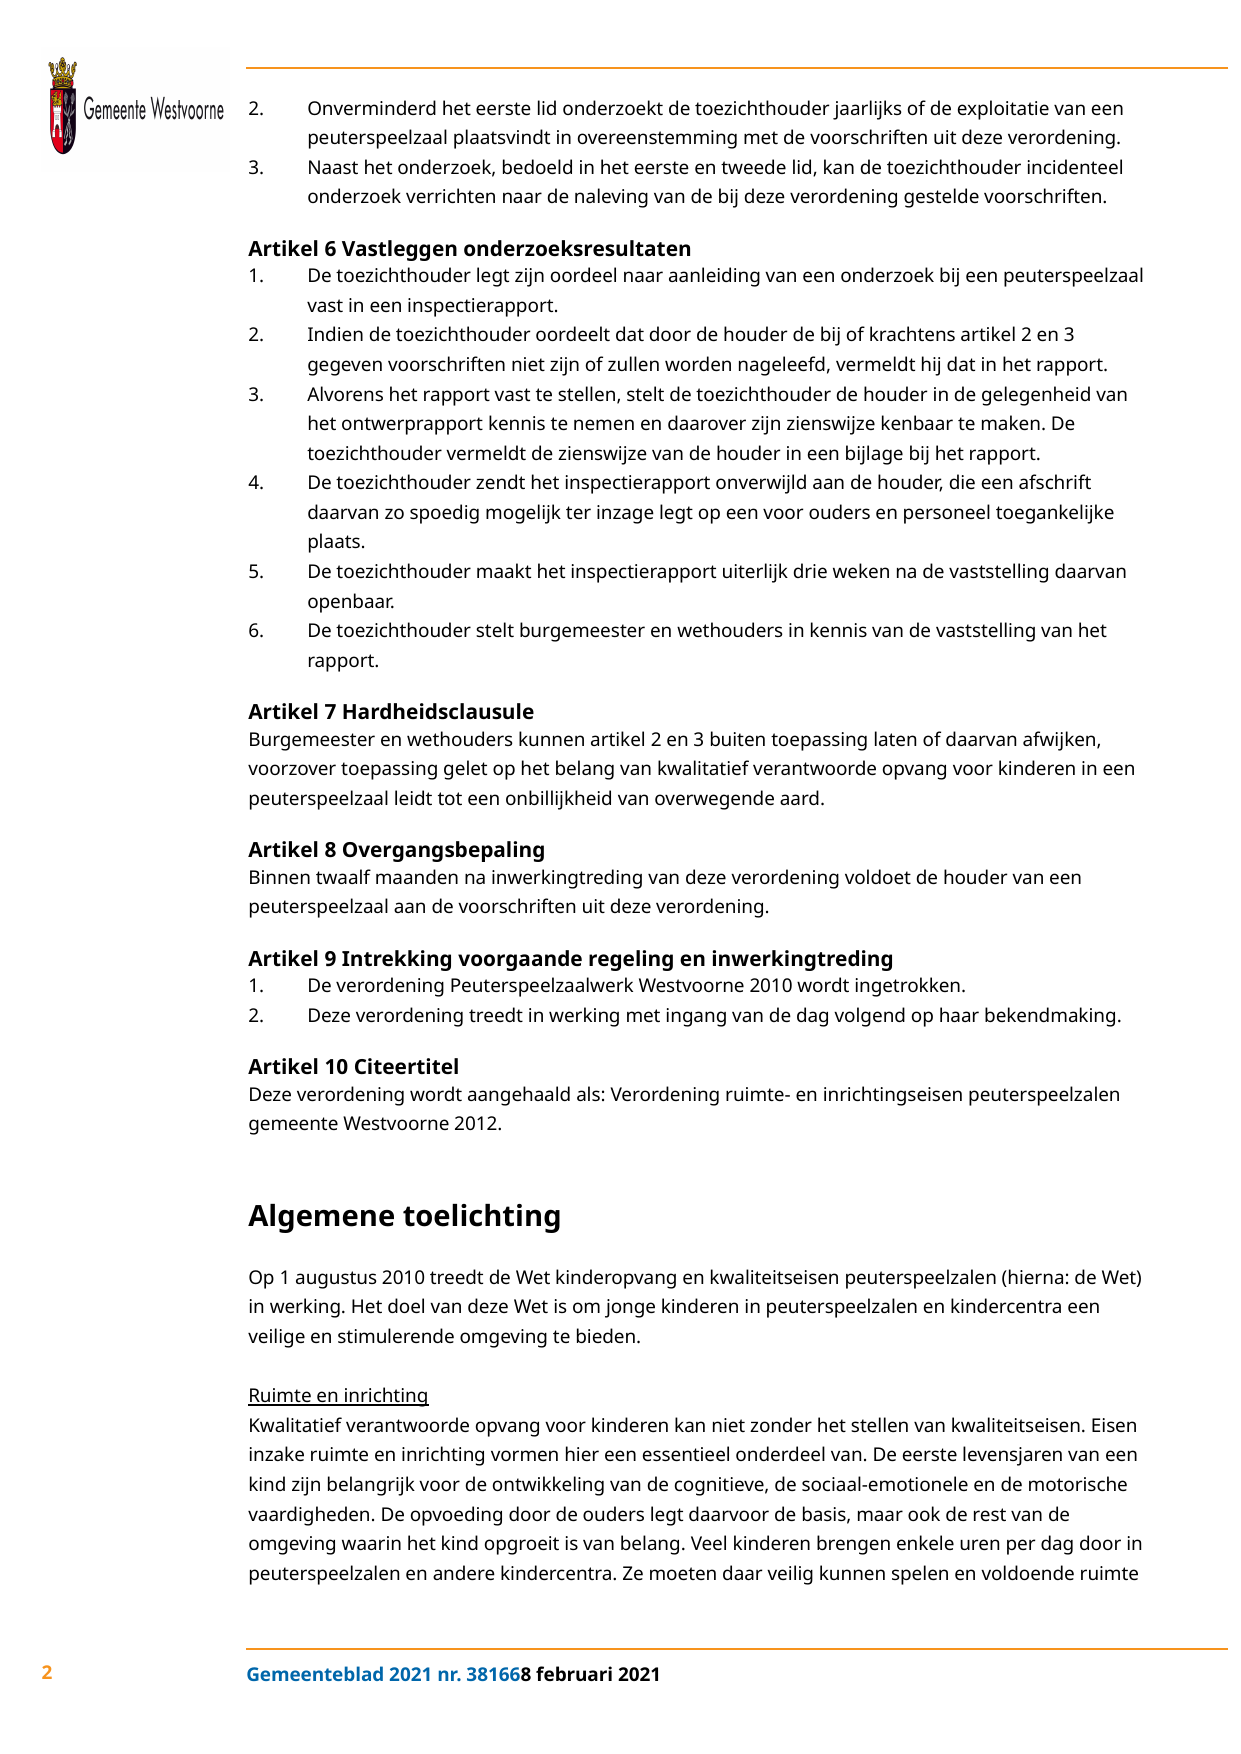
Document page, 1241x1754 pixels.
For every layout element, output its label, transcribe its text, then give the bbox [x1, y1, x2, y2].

text Kwalitatief verantwoorde opvang voor kinderen kan niet zonder het stellen van kwaliteitseisen. Eisen inzake ruimte en inrichting vormen hier een essentieel onderdeel van. De eerste levensjaren van een kind zijn belangrijk voor de ontwikkeling van de cognitieve, de sociaal-emotionele en de motorische vaardigheden. De opvoeding door de ouders legt daarvoor de basis, maar ook de rest van de omgeving waarin het kind opgroeit is van belang. Veel kinderen brengen enkele uren per dag door in peuterspeelzalen en andere kindercentra. Ze moeten daar veilig kunnen spelen en voldoende ruimte [248, 1412, 1152, 1586]
text Artikel 10 Citeertitel [248, 1052, 1152, 1081]
text Artikel 9 Intrekking voorgaande regeling en inwerkingtreding [248, 944, 1152, 972]
list De verordening Peuterspeelzaalwerk Westvoorne 2010 wordt ingetrokken. [248, 972, 1152, 998]
list Alvorens het rapport vast te stellen, stelt de toezichthouder de houder in de gelegenheid van het ontwerprapport kennis te nemen en daarover zijn zienswijze kenbaar te maken. De toezichthouder vermeldt de zienswijze van de houder in een bijlage bij het rapport. [248, 381, 1152, 466]
list De toezichthouder stelt burgemeester en wethouders in kennis van de vaststelling van het rapport. [248, 617, 1152, 673]
list Indien de toezichthouder oordeelt dat door de houder de bij of krachtens artikel 2 en 3 gegeven voorschriften niet zijn of zullen worden nageleefd, vermeldt hij dat in het rapport. [248, 322, 1152, 377]
text Artikel 6 Vastleggen onderzoeksresultaten [248, 234, 1152, 262]
text Op 1 augustus 2010 treedt de Wet kinderopvang en kwaliteitseisen peuterspeelzalen (hierna: de Wet) in werking. Het doel van deze Wet is om jonge kinderen in peuterspeelzalen en kindercentra een veilige en stimulerende omgeving te bieden. [248, 1264, 1152, 1349]
list De toezichthouder maakt het inspectierapport uiterlijk drie weken na de vaststelling daarvan openbaar. [248, 558, 1152, 613]
text Burgemeester en wethouders kunnen artikel 2 en 3 buiten toepassing laten of daarvan afwijken, voorzover toepassing gelet op het belang van kwalitatief verantwoorde opvang voor kinderen in een peuterspeelzaal leidt tot een onbillijkheid van overwegende aard. [248, 726, 1152, 811]
text Algemene toelichting [248, 1195, 1152, 1235]
picture [41, 47, 231, 172]
list Naast het onderzoek, bedoeld in het eerste en tweede lid, kan de toezichthouder incidenteel onderzoek verrichten naar de naleving van de bij deze verordening gestelde voorschriften. [248, 154, 1152, 209]
list De toezichthouder legt zijn oordeel naar aanleiding van een onderzoek bij een peuterspeelzaal vast in een inspectierapport. [248, 262, 1152, 318]
list Deze verordening treedt in werking met ingang van de dag volgend op haar bekendmaking. [248, 1002, 1152, 1028]
list Onverminderd het eerste lid onderzoekt de toezichthouder jaarlijks of de exploitatie van een peuterspeelzaal plaatsvindt in overeenstemming met de voorschriften uit deze verordening. [248, 95, 1152, 150]
text Ruimte en inrichting [248, 1382, 1152, 1408]
text Deze verordening wordt aangehaald als: Verordening ruimte- en inrichtingseisen peuterspeelzalen gemeente Westvoorne 2012. [248, 1081, 1152, 1136]
text Binnen twaalf maanden na inwerkingtreding van deze verordening voldoet de houder van een peuterspeelzaal aan de voorschriften uit deze verordening. [248, 864, 1152, 919]
text Artikel 7 Hardheidsclausule [248, 697, 1152, 726]
text Artikel 8 Overgangsbepaling [248, 835, 1152, 864]
list De toezichthouder zendt het inspectierapport onverwijld aan de houder, die een afschrift daarvan zo spoedig mogelijk ter inzage legt op een voor ouders en personeel toegankelijke plaats. [248, 469, 1152, 554]
